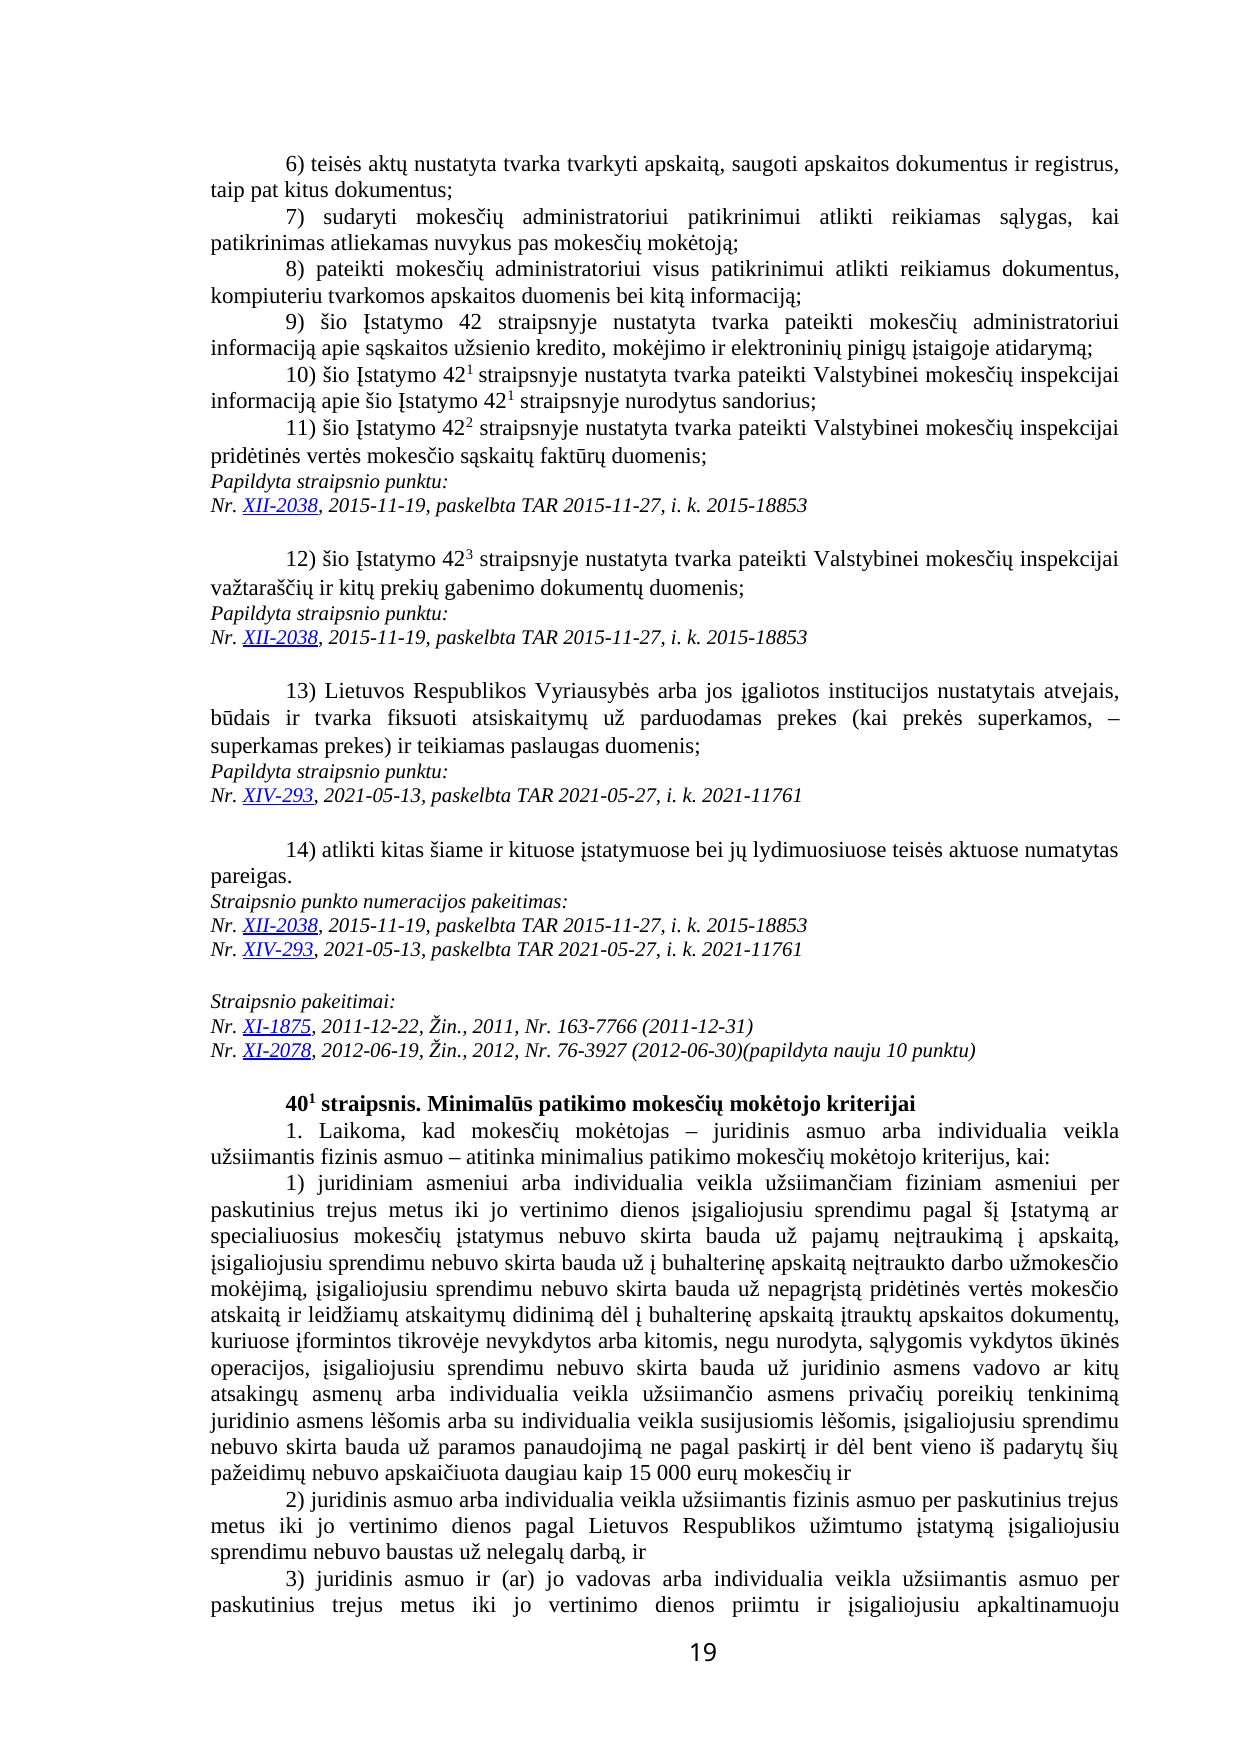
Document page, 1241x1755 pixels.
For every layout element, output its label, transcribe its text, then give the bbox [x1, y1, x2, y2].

text 8) pateikti mokesčių administratoriui visus patikrinimui atlikti reikiamus dokumentus, kompiuteriu tvarkomos apskaitos duomenis bei kitą informaciją; [210, 255, 1120, 308]
text 401 straipsnis. Minimalūs patikimo mokesčių mokėtojo kriterijai [210, 1090, 1120, 1117]
text Nr. XIV-293, 2021-05-13, paskelbta TAR 2021-05-27, i. k. 2021-11761 [210, 937, 1120, 961]
text 2) juridinis asmuo arba individualia veikla užsiimantis fizinis asmuo per paskutinius trejus metus iki jo vertinimo dienos pagal Lietuvos Respublikos užimtumo įstatymą įsigaliojusiu sprendimu nebuvo baustas už nelegalų darbą, ir [210, 1486, 1120, 1565]
text 13) Lietuvos Respublikos Vyriausybės arba jos įgaliotos institucijos nustatytais atvejais, būdais ir tvarka fiksuoti atsiskaitymų už parduodamas prekes (kai prekės superkamos, – superkamas prekes) ir teikiamas paslaugas duomenis; [210, 677, 1120, 759]
text Nr. XI-2078, 2012-06-19, Žin., 2012, Nr. 76-3927 (2012-06-30)(papildyta nauju 10 punktu) [210, 1038, 1120, 1062]
text Nr. XIV-293, 2021-05-13, paskelbta TAR 2021-05-27, i. k. 2021-11761 [210, 783, 1120, 807]
text 10) šio Įstatymo 421 straipsnyje nustatyta tvarka pateikti Valstybinei mokesčių inspekcijai informaciją apie šio Įstatymo 421 straipsnyje nurodytus sandorius; [210, 361, 1120, 413]
text 14) atlikti kitas šiame ir kituose įstatymuose bei jų lydimuosiuose teisės aktuose numatytas pareigas. [210, 836, 1120, 888]
text Nr. XII-2038, 2015-11-19, paskelbta TAR 2015-11-27, i. k. 2015-18853 [210, 625, 1120, 649]
text 7) sudaryti mokesčių administratoriui patikrinimui atlikti reikiamas sąlygas, kai patikrinimas atliekamas nuvykus pas mokesčių mokėtoją; [210, 203, 1120, 255]
text 6) teisės aktų nustatyta tvarka tvarkyti apskaitą, saugoti apskaitos dokumentus ir registrus, taip pat kitus dokumentus; [210, 150, 1120, 203]
text 11) šio Įstatymo 422 straipsnyje nustatyta tvarka pateikti Valstybinei mokesčių inspekcijai pridėtinės vertės mokesčio sąskaitų faktūrų duomenis; [210, 413, 1120, 469]
text 1. Laikoma, kad mokesčių mokėtojas – juridinis asmuo arba individualia veikla užsiimantis fizinis asmuo – atitinka minimalius patikimo mokesčių mokėtojo kriterijus, kai: [210, 1117, 1120, 1169]
text Papildyta straipsnio punktu: [210, 469, 1120, 493]
text Nr. XII-2038, 2015-11-19, paskelbta TAR 2015-11-27, i. k. 2015-18853 [210, 913, 1120, 937]
text 12) šio Įstatymo 423 straipsnyje nustatyta tvarka pateikti Valstybinei mokesčių inspekcijai važtaraščių ir kitų prekių gabenimo dokumentų duomenis; [210, 546, 1120, 601]
text Straipsnio punkto numeracijos pakeitimas: [210, 888, 1120, 913]
text Nr. XII-2038, 2015-11-19, paskelbta TAR 2015-11-27, i. k. 2015-18853 [210, 493, 1120, 517]
text 3) juridinis asmuo ir (ar) jo vadovas arba individualia veikla užsiimantis asmuo per paskutinius trejus metus iki jo vertinimo dienos priimtu ir įsigaliojusiu apkaltinamuoju [210, 1565, 1120, 1617]
text Nr. XI-1875, 2011-12-22, Žin., 2011, Nr. 163-7766 (2011-12-31) [210, 1013, 1120, 1038]
text Papildyta straipsnio punktu: [210, 759, 1120, 783]
text Straipsnio pakeitimai: [210, 989, 1120, 1013]
text 9) šio Įstatymo 42 straipsnyje nustatyta tvarka pateikti mokesčių administratoriui informaciją apie sąskaitos užsienio kredito, mokėjimo ir elektroninių pinigų įstaigoje atidarymą; [210, 308, 1120, 361]
text Papildyta straipsnio punktu: [210, 601, 1120, 625]
text 1) juridiniam asmeniui arba individualia veikla užsiimančiam fiziniam asmeniui per paskutinius trejus metus iki jo vertinimo dienos įsigaliojusiu sprendimu pagal šį Įstatymą ar specialiuosius mokesčių įstatymus nebuvo skirta bauda už pajamų neįtraukimą į apskaitą, įsigaliojusiu sprendimu nebuvo skirta bauda už į buhalterinę apskaitą neįtraukto darbo užmokesčio mokėjimą, įsigaliojusiu sprendimu nebuvo skirta bauda už nepagrįstą pridėtinės vertės mokesčio atskaitą ir leidžiamų atskaitymų didinimą dėl į buhalterinę apskaitą įtrauktų apskaitos dokumentų, kuriuose įformintos tikrovėje nevykdytos arba kitomis, negu nurodyta, sąlygomis vykdytos ūkinės operacijos, įsigaliojusiu sprendimu nebuvo skirta bauda už juridinio asmens vadovo ar kitų atsakingų asmenų arba individualia veikla užsiimančio asmens privačių poreikių tenkinimą juridinio asmens lėšomis arba su individualia veikla susijusiomis lėšomis, įsigaliojusiu sprendimu nebuvo skirta bauda už paramos panaudojimą ne pagal paskirtį ir dėl bent vieno iš padarytų šių pažeidimų nebuvo apskaičiuota daugiau kaip 15 000 eurų mokesčių ir [210, 1169, 1120, 1486]
